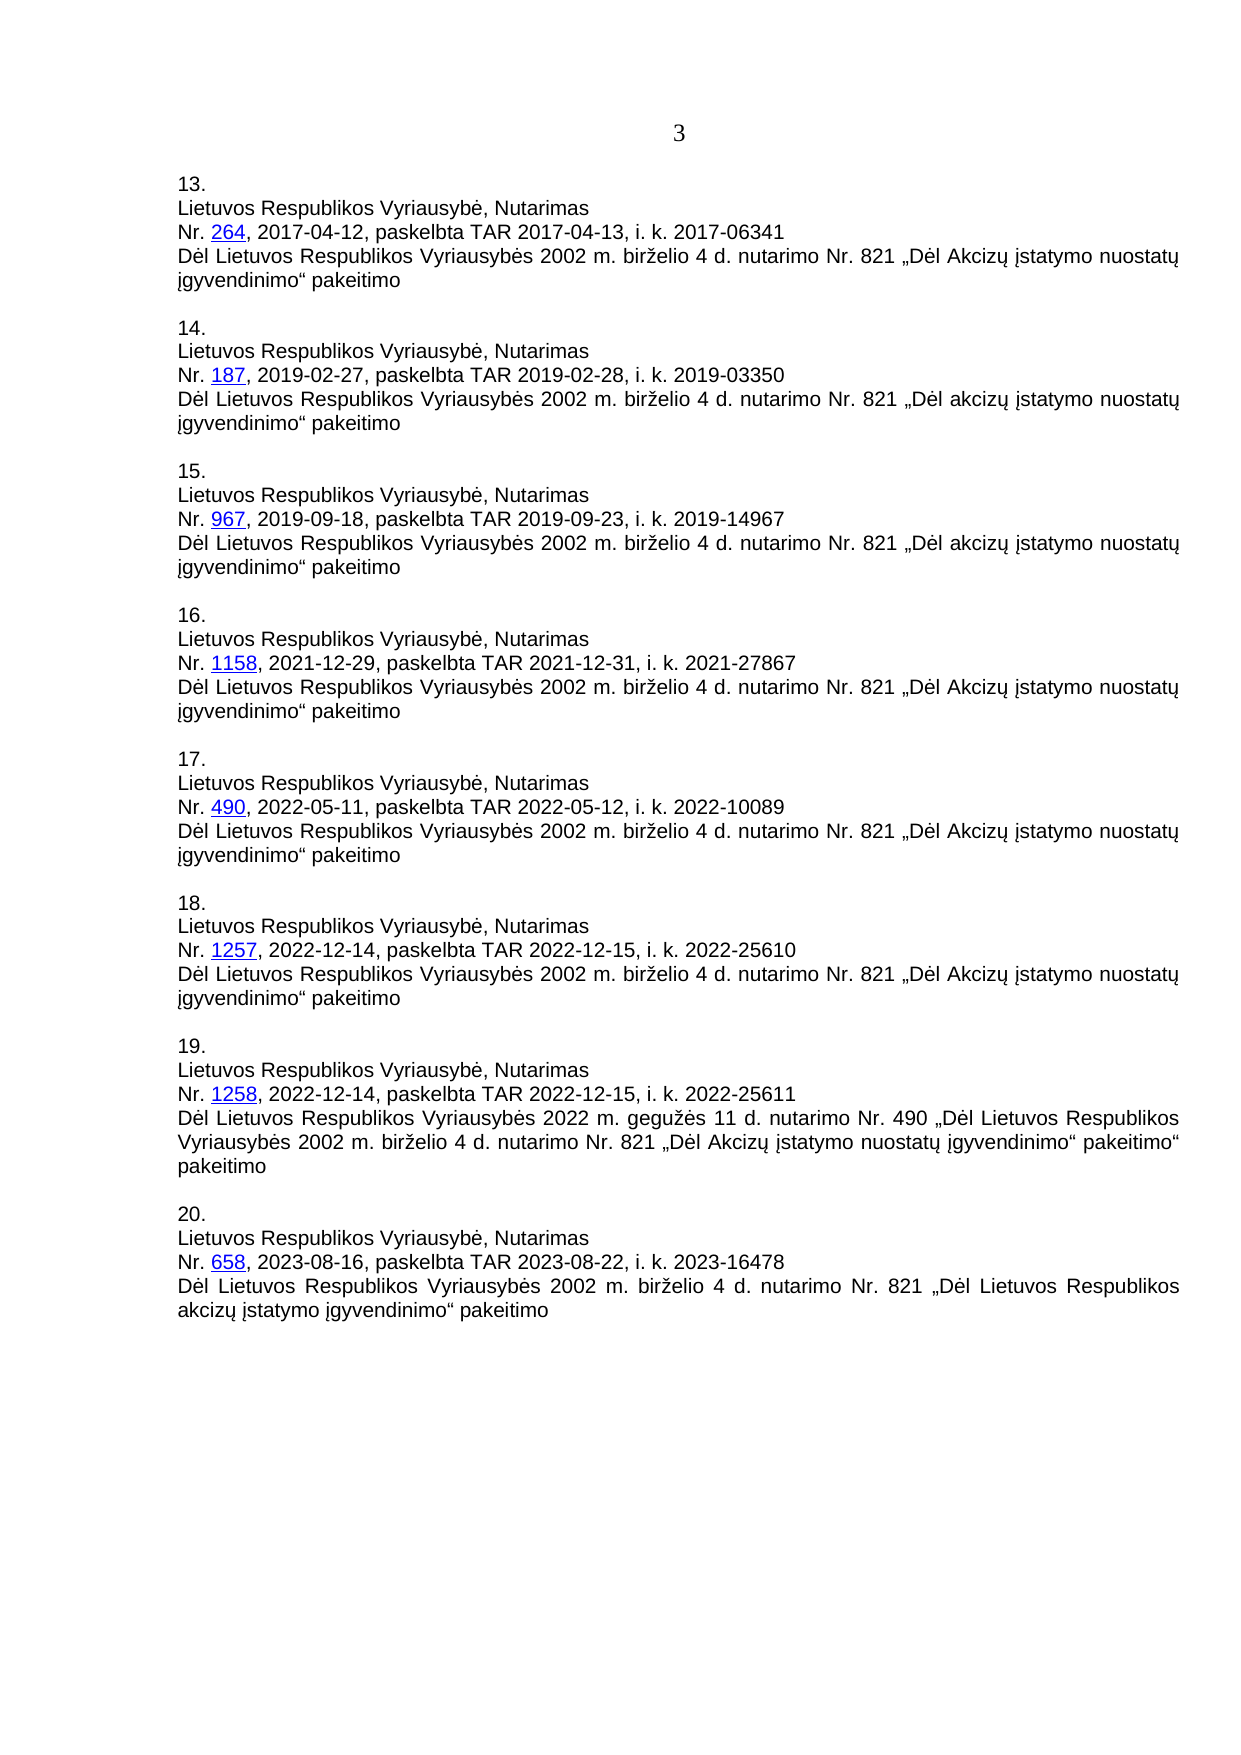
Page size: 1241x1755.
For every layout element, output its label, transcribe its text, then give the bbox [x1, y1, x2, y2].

text Dėl Lietuvos Respublikos Vyriausybės 2002 m. birželio 4 d. nutarimo Nr. 821 „Dėl Lietuvos Respublikos akcizų įstatymo įgyvendinimo“ pakeitimo [177, 1274, 1181, 1322]
text Nr. 1257, 2022-12-14, paskelbta TAR 2022-12-15, i. k. 2022-25610 [177, 938, 1181, 962]
text Nr. 264, 2017-04-12, paskelbta TAR 2017-04-13, i. k. 2017-06341 [177, 219, 1181, 243]
text Dėl Lietuvos Respublikos Vyriausybės 2002 m. birželio 4 d. nutarimo Nr. 821 „Dėl Akcizų įstatymo nuostatų įgyvendinimo“ pakeitimo [177, 962, 1181, 1010]
text Dėl Lietuvos Respublikos Vyriausybės 2002 m. birželio 4 d. nutarimo Nr. 821 „Dėl Akcizų įstatymo nuostatų įgyvendinimo“ pakeitimo [177, 243, 1181, 291]
text Dėl Lietuvos Respublikos Vyriausybės 2002 m. birželio 4 d. nutarimo Nr. 821 „Dėl akcizų įstatymo nuostatų įgyvendinimo“ pakeitimo [177, 387, 1181, 435]
text Dėl Lietuvos Respublikos Vyriausybės 2022 m. gegužės 11 d. nutarimo Nr. 490 „Dėl Lietuvos Respublikos Vyriausybės 2002 m. birželio 4 d. nutarimo Nr. 821 „Dėl Akcizų įstatymo nuostatų įgyvendinimo“ pakeitimo“ pakeitimo [177, 1106, 1181, 1178]
text 18. [177, 890, 1181, 914]
text Lietuvos Respublikos Vyriausybė, Nutarimas [177, 339, 1181, 363]
text 16. [177, 603, 1181, 627]
text Nr. 490, 2022-05-11, paskelbta TAR 2022-05-12, i. k. 2022-10089 [177, 794, 1181, 818]
text Lietuvos Respublikos Vyriausybė, Nutarimas [177, 771, 1181, 794]
text 13. [177, 172, 1181, 196]
text 20. [177, 1202, 1181, 1226]
text 17. [177, 747, 1181, 771]
text 19. [177, 1034, 1181, 1058]
text Dėl Lietuvos Respublikos Vyriausybės 2002 m. birželio 4 d. nutarimo Nr. 821 „Dėl akcizų įstatymo nuostatų įgyvendinimo“ pakeitimo [177, 531, 1181, 579]
text Lietuvos Respublikos Vyriausybė, Nutarimas [177, 483, 1181, 507]
text Lietuvos Respublikos Vyriausybė, Nutarimas [177, 196, 1181, 219]
text Lietuvos Respublikos Vyriausybė, Nutarimas [177, 1058, 1181, 1082]
text Dėl Lietuvos Respublikos Vyriausybės 2002 m. birželio 4 d. nutarimo Nr. 821 „Dėl Akcizų įstatymo nuostatų įgyvendinimo“ pakeitimo [177, 675, 1181, 723]
text Nr. 1158, 2021-12-29, paskelbta TAR 2021-12-31, i. k. 2021-27867 [177, 651, 1181, 675]
text Lietuvos Respublikos Vyriausybė, Nutarimas [177, 1226, 1181, 1250]
text Dėl Lietuvos Respublikos Vyriausybės 2002 m. birželio 4 d. nutarimo Nr. 821 „Dėl Akcizų įstatymo nuostatų įgyvendinimo“ pakeitimo [177, 818, 1181, 866]
text 15. [177, 459, 1181, 483]
text 14. [177, 315, 1181, 339]
text Nr. 187, 2019-02-27, paskelbta TAR 2019-02-28, i. k. 2019-03350 [177, 363, 1181, 387]
text Nr. 658, 2023-08-16, paskelbta TAR 2023-08-22, i. k. 2023-16478 [177, 1250, 1181, 1274]
text Nr. 1258, 2022-12-14, paskelbta TAR 2022-12-15, i. k. 2022-25611 [177, 1082, 1181, 1106]
text Lietuvos Respublikos Vyriausybė, Nutarimas [177, 914, 1181, 938]
text Lietuvos Respublikos Vyriausybė, Nutarimas [177, 627, 1181, 651]
text Nr. 967, 2019-09-18, paskelbta TAR 2019-09-23, i. k. 2019-14967 [177, 507, 1181, 531]
